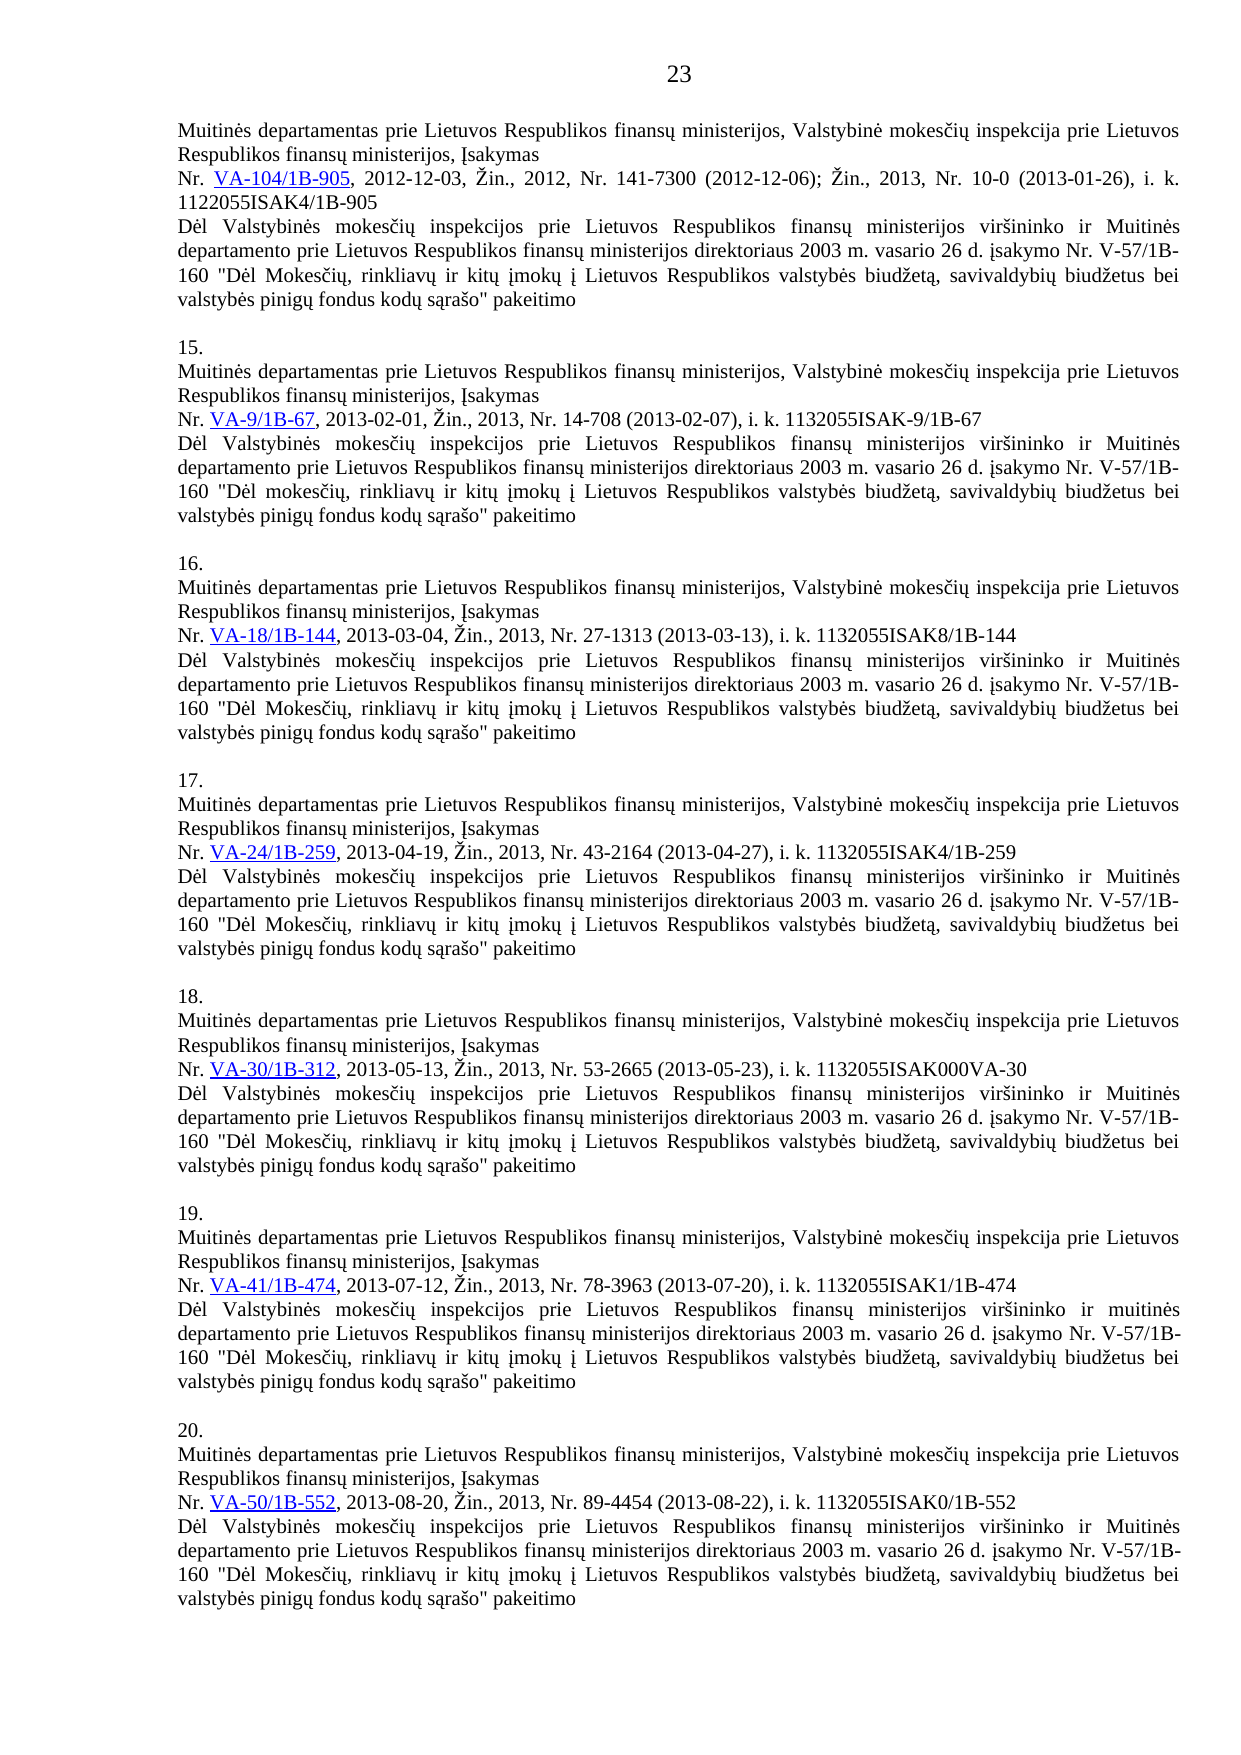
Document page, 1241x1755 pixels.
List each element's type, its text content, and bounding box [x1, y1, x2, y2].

text Muitinės departamentas prie Lietuvos Respublikos finansų ministerijos, Valstybinė mokesčių inspekcija prie Lietuvos Respublikos finansų ministerijos, Įsakymas [177, 359, 1181, 407]
text Nr. VA-18/1B-144, 2013-03-04, Žin., 2013, Nr. 27-1313 (2013-03-13), i. k. 1132055ISAK8/1B-144 [177, 623, 1181, 647]
text 19. [177, 1201, 1181, 1225]
text 20. [177, 1417, 1181, 1442]
text Dėl Valstybinės mokesčių inspekcijos prie Lietuvos Respublikos finansų ministerijos viršininko ir Muitinės departamento prie Lietuvos Respublikos finansų ministerijos direktoriaus 2003 m. vasario 26 d. įsakymo Nr. V-57/1B-160 "Dėl Mokesčių, rinkliavų ir kitų įmokų į Lietuvos Respublikos valstybės biudžetą, savivaldybių biudžetus bei valstybės pinigų fondus kodų sąrašo" pakeitimo [177, 1514, 1181, 1610]
text Muitinės departamentas prie Lietuvos Respublikos finansų ministerijos, Valstybinė mokesčių inspekcija prie Lietuvos Respublikos finansų ministerijos, Įsakymas [177, 1225, 1181, 1273]
text Dėl Valstybinės mokesčių inspekcijos prie Lietuvos Respublikos finansų ministerijos viršininko ir Muitinės departamento prie Lietuvos Respublikos finansų ministerijos direktoriaus 2003 m. vasario 26 d. įsakymo Nr. V-57/1B-160 "Dėl Mokesčių, rinkliavų ir kitų įmokų į Lietuvos Respublikos valstybės biudžetą, savivaldybių biudžetus bei valstybės pinigų fondus kodų sąrašo" pakeitimo [177, 214, 1181, 311]
text Nr. VA-30/1B-312, 2013-05-13, Žin., 2013, Nr. 53-2665 (2013-05-23), i. k. 1132055ISAK000VA-30 [177, 1057, 1181, 1081]
text Dėl Valstybinės mokesčių inspekcijos prie Lietuvos Respublikos finansų ministerijos viršininko ir muitinės departamento prie Lietuvos Respublikos finansų ministerijos direktoriaus 2003 m. vasario 26 d. įsakymo Nr. V-57/1B-160 "Dėl Mokesčių, rinkliavų ir kitų įmokų į Lietuvos Respublikos valstybės biudžetą, savivaldybių biudžetus bei valstybės pinigų fondus kodų sąrašo" pakeitimo [177, 1297, 1181, 1393]
text Muitinės departamentas prie Lietuvos Respublikos finansų ministerijos, Valstybinė mokesčių inspekcija prie Lietuvos Respublikos finansų ministerijos, Įsakymas [177, 575, 1181, 623]
text Nr. VA-41/1B-474, 2013-07-12, Žin., 2013, Nr. 78-3963 (2013-07-20), i. k. 1132055ISAK1/1B-474 [177, 1273, 1181, 1297]
text Nr. VA-50/1B-552, 2013-08-20, Žin., 2013, Nr. 89-4454 (2013-08-22), i. k. 1132055ISAK0/1B-552 [177, 1490, 1181, 1514]
text Muitinės departamentas prie Lietuvos Respublikos finansų ministerijos, Valstybinė mokesčių inspekcija prie Lietuvos Respublikos finansų ministerijos, Įsakymas [177, 1008, 1181, 1057]
text Nr. VA-24/1B-259, 2013-04-19, Žin., 2013, Nr. 43-2164 (2013-04-27), i. k. 1132055ISAK4/1B-259 [177, 840, 1181, 864]
text Muitinės departamentas prie Lietuvos Respublikos finansų ministerijos, Valstybinė mokesčių inspekcija prie Lietuvos Respublikos finansų ministerijos, Įsakymas [177, 792, 1181, 840]
text Dėl Valstybinės mokesčių inspekcijos prie Lietuvos Respublikos finansų ministerijos viršininko ir Muitinės departamento prie Lietuvos Respublikos finansų ministerijos direktoriaus 2003 m. vasario 26 d. įsakymo Nr. V-57/1B-160 "Dėl Mokesčių, rinkliavų ir kitų įmokų į Lietuvos Respublikos valstybės biudžetą, savivaldybių biudžetus bei valstybės pinigų fondus kodų sąrašo" pakeitimo [177, 864, 1181, 960]
text Muitinės departamentas prie Lietuvos Respublikos finansų ministerijos, Valstybinė mokesčių inspekcija prie Lietuvos Respublikos finansų ministerijos, Įsakymas [177, 1442, 1181, 1490]
text 17. [177, 768, 1181, 792]
text 18. [177, 984, 1181, 1008]
text Muitinės departamentas prie Lietuvos Respublikos finansų ministerijos, Valstybinė mokesčių inspekcija prie Lietuvos Respublikos finansų ministerijos, Įsakymas [177, 118, 1181, 166]
text Dėl Valstybinės mokesčių inspekcijos prie Lietuvos Respublikos finansų ministerijos viršininko ir Muitinės departamento prie Lietuvos Respublikos finansų ministerijos direktoriaus 2003 m. vasario 26 d. įsakymo Nr. V-57/1B-160 "Dėl Mokesčių, rinkliavų ir kitų įmokų į Lietuvos Respublikos valstybės biudžetą, savivaldybių biudžetus bei valstybės pinigų fondus kodų sąrašo" pakeitimo [177, 1081, 1181, 1177]
text 16. [177, 551, 1181, 575]
text Nr. VA-9/1B-67, 2013-02-01, Žin., 2013, Nr. 14-708 (2013-02-07), i. k. 1132055ISAK-9/1B-67 [177, 407, 1181, 431]
text Nr. VA-104/1B-905, 2012-12-03, Žin., 2012, Nr. 141-7300 (2012-12-06); Žin., 2013, Nr. 10-0 (2013-01-26), i. k. 1122055ISAK4/1B-905 [177, 166, 1181, 214]
text 15. [177, 335, 1181, 359]
text Dėl Valstybinės mokesčių inspekcijos prie Lietuvos Respublikos finansų ministerijos viršininko ir Muitinės departamento prie Lietuvos Respublikos finansų ministerijos direktoriaus 2003 m. vasario 26 d. įsakymo Nr. V-57/1B-160 "Dėl Mokesčių, rinkliavų ir kitų įmokų į Lietuvos Respublikos valstybės biudžetą, savivaldybių biudžetus bei valstybės pinigų fondus kodų sąrašo" pakeitimo [177, 647, 1181, 744]
text Dėl Valstybinės mokesčių inspekcijos prie Lietuvos Respublikos finansų ministerijos viršininko ir Muitinės departamento prie Lietuvos Respublikos finansų ministerijos direktoriaus 2003 m. vasario 26 d. įsakymo Nr. V-57/1B-160 "Dėl mokesčių, rinkliavų ir kitų įmokų į Lietuvos Respublikos valstybės biudžetą, savivaldybių biudžetus bei valstybės pinigų fondus kodų sąrašo" pakeitimo [177, 431, 1181, 527]
